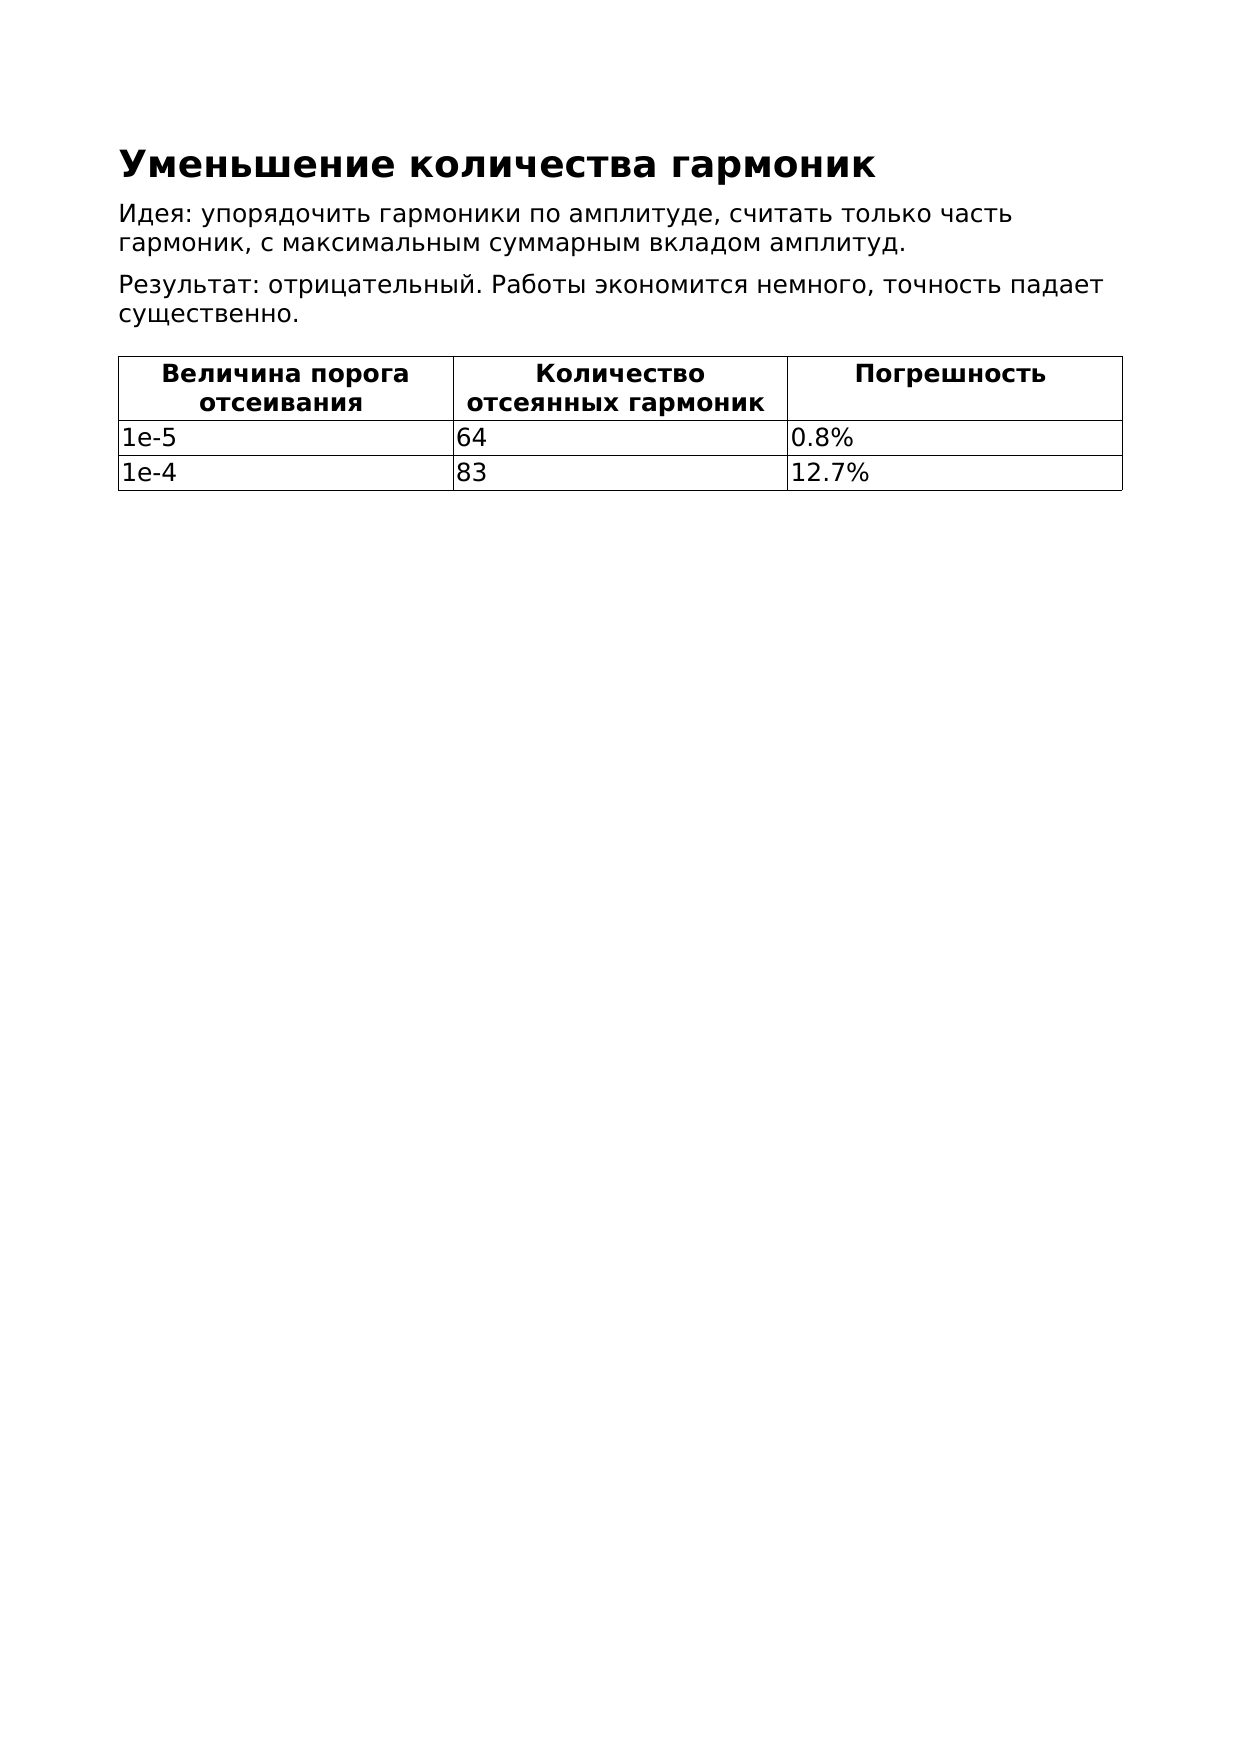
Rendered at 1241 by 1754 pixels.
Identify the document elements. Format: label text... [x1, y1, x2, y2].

table_cell 64 [454, 421, 787, 455]
table_cell 83 [454, 456, 787, 490]
subtitle Уменьшение количества гармоник [118, 143, 1122, 187]
text Результат: отрицательный. Работы экономится немного, точность падает существенно. [118, 270, 1122, 328]
text Идея: упорядочить гармоники по амплитуде, считать только часть гармоник, с максимальным суммарным вкладом амплитуд. [118, 199, 1122, 258]
table_header Количество отсеянных гармоник [454, 357, 787, 420]
table_cell 12.7% [788, 456, 1122, 490]
table_cell 1e-5 [119, 421, 453, 455]
table_header Величина порога отсеивания [119, 357, 453, 420]
table_cell 0.8% [788, 421, 1122, 455]
table_cell 1e-4 [119, 456, 453, 490]
table_header Погрешность [788, 357, 1122, 420]
